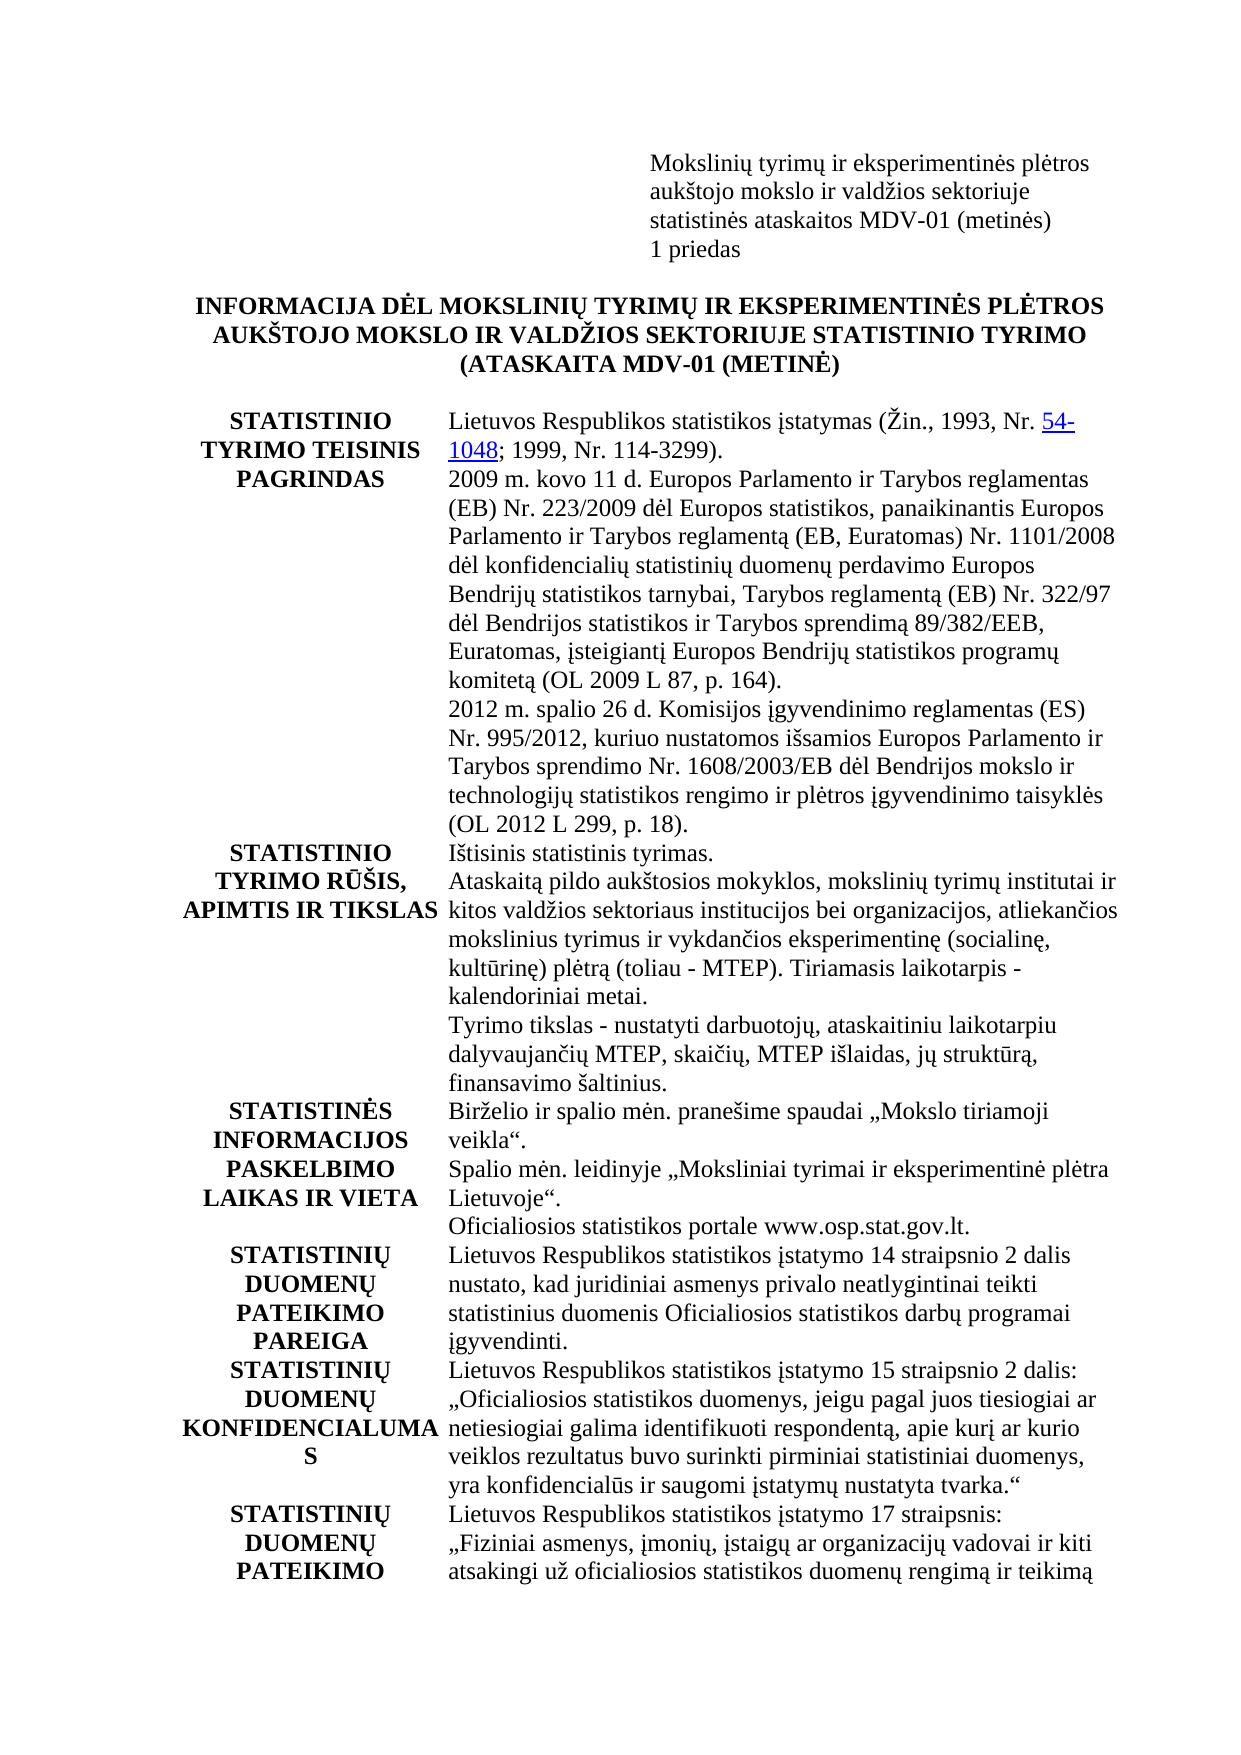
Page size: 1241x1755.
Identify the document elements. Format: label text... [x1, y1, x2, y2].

table_cell STATISTINĖS INFORMACIJOS PASKELBIMO LAIKAS IR VIETA [177, 1096, 444, 1240]
table_cell STATISTINIŲ DUOMENŲ KONFIDENCIALUMAS [177, 1355, 444, 1499]
table_cell Birželio ir spalio mėn. pranešime spaudai „Mokslo tiriamoji veikla“. Spalio mėn. leidinyje „Moksliniai tyrimai ir eksperimentinė plėtra Lietuvoje“. Oficialiosios statistikos portale www.osp.stat.gov.lt. [444, 1096, 1122, 1240]
text Mokslinių tyrimų ir eksperimentinės plėtros aukštojo mokslo ir valdžios sektoriuje statistinės ataskaitos MDV-01 (metinės) [649, 148, 1122, 234]
table_cell Ištisinis statistinis tyrimas. Ataskaitą pildo aukštosios mokyklos, mokslinių tyrimų institutai ir kitos valdžios sektoriaus institucijos bei organizacijos, atliekančios mokslinius tyrimus ir vykdančios eksperimentinę (socialinę, kultūrinę) plėtrą (toliau - MTEP). Tiriamasis laikotarpis - kalendoriniai metai. Tyrimo tikslas - nustatyti darbuotojų, ataskaitiniu laikotarpiu dalyvaujančių MTEP, skaičių, MTEP išlaidas, jų struktūrą, finansavimo šaltinius. [444, 838, 1122, 1096]
table_cell Lietuvos Respublikos statistikos įstatymo 17 straipsnis: „Fiziniai asmenys, įmonių, įstaigų ar organizacijų vadovai ir kiti atsakingi už oficialiosios statistikos duomenų rengimą ir teikimą [444, 1499, 1122, 1585]
table_cell STATISTINIŲ DUOMENŲ PATEIKIMO [177, 1499, 444, 1585]
table_cell Lietuvos Respublikos statistikos įstatymo 15 straipsnio 2 dalis: „Oficialiosios statistikos duomenys, jeigu pagal juos tiesiogiai ar netiesiogiai galima identifikuoti respondentą, apie kurį ar kurio veiklos rezultatus buvo surinkti pirminiai statistiniai duomenys, yra konfidencialūs ir saugomi įstatymų nustatyta tvarka.“ [444, 1355, 1122, 1499]
table_cell Lietuvos Respublikos statistikos įstatymo 14 straipsnio 2 dalis nustato, kad juridiniai asmenys privalo neatlygintinai teikti statistinius duomenis Oficialiosios statistikos darbų programai įgyvendinti. [444, 1240, 1122, 1355]
table_cell STATISTINIŲ DUOMENŲ PATEIKIMO PAREIGA [177, 1240, 444, 1355]
table_header STATISTINIO TYRIMO TEISINIS PAGRINDAS [177, 406, 444, 838]
text INFORMACIJA DĖL MOKSLINIŲ TYRIMŲ IR EKSPERIMENTINĖS PLĖTROS AUKŠTOJO MOKSLO IR VALDŽIOS SEKTORIUJE STATISTINIO TYRIMO (ATASKAITA MDV-01 (METINĖ) [177, 291, 1122, 378]
table_cell STATISTINIO TYRIMO RŪŠIS, APIMTIS IR TIKSLAS [177, 838, 444, 1096]
table_header Lietuvos Respublikos statistikos įstatymas (Žin., 1993, Nr. 54-1048; 1999, Nr. 114-3299). 2009 m. kovo 11 d. Europos Parlamento ir Tarybos reglamentas (EB) Nr. 223/2009 dėl Europos statistikos, panaikinantis Europos Parlamento ir Tarybos reglamentą (EB, Euratomas) Nr. 1101/2008 dėl konfidencialių statistinių duomenų perdavimo Europos Bendrijų statistikos tarnybai, Tarybos reglamentą (EB) Nr. 322/97 dėl Bendrijos statistikos ir Tarybos sprendimą 89/382/EEB, Euratomas, įsteigiantį Europos Bendrijų statistikos programų komitetą (OL 2009 L 87, p. 164). 2012 m. spalio 26 d. Komisijos įgyvendinimo reglamentas (ES) Nr. 995/2012, kuriuo nustatomos išsamios Europos Parlamento ir Tarybos sprendimo Nr. 1608/2003/EB dėl Bendrijos mokslo ir technologijų statistikos rengimo ir plėtros įgyvendinimo taisyklės (OL 2012 L 299, p. 18). [444, 406, 1122, 838]
text 1 priedas [649, 234, 1122, 263]
